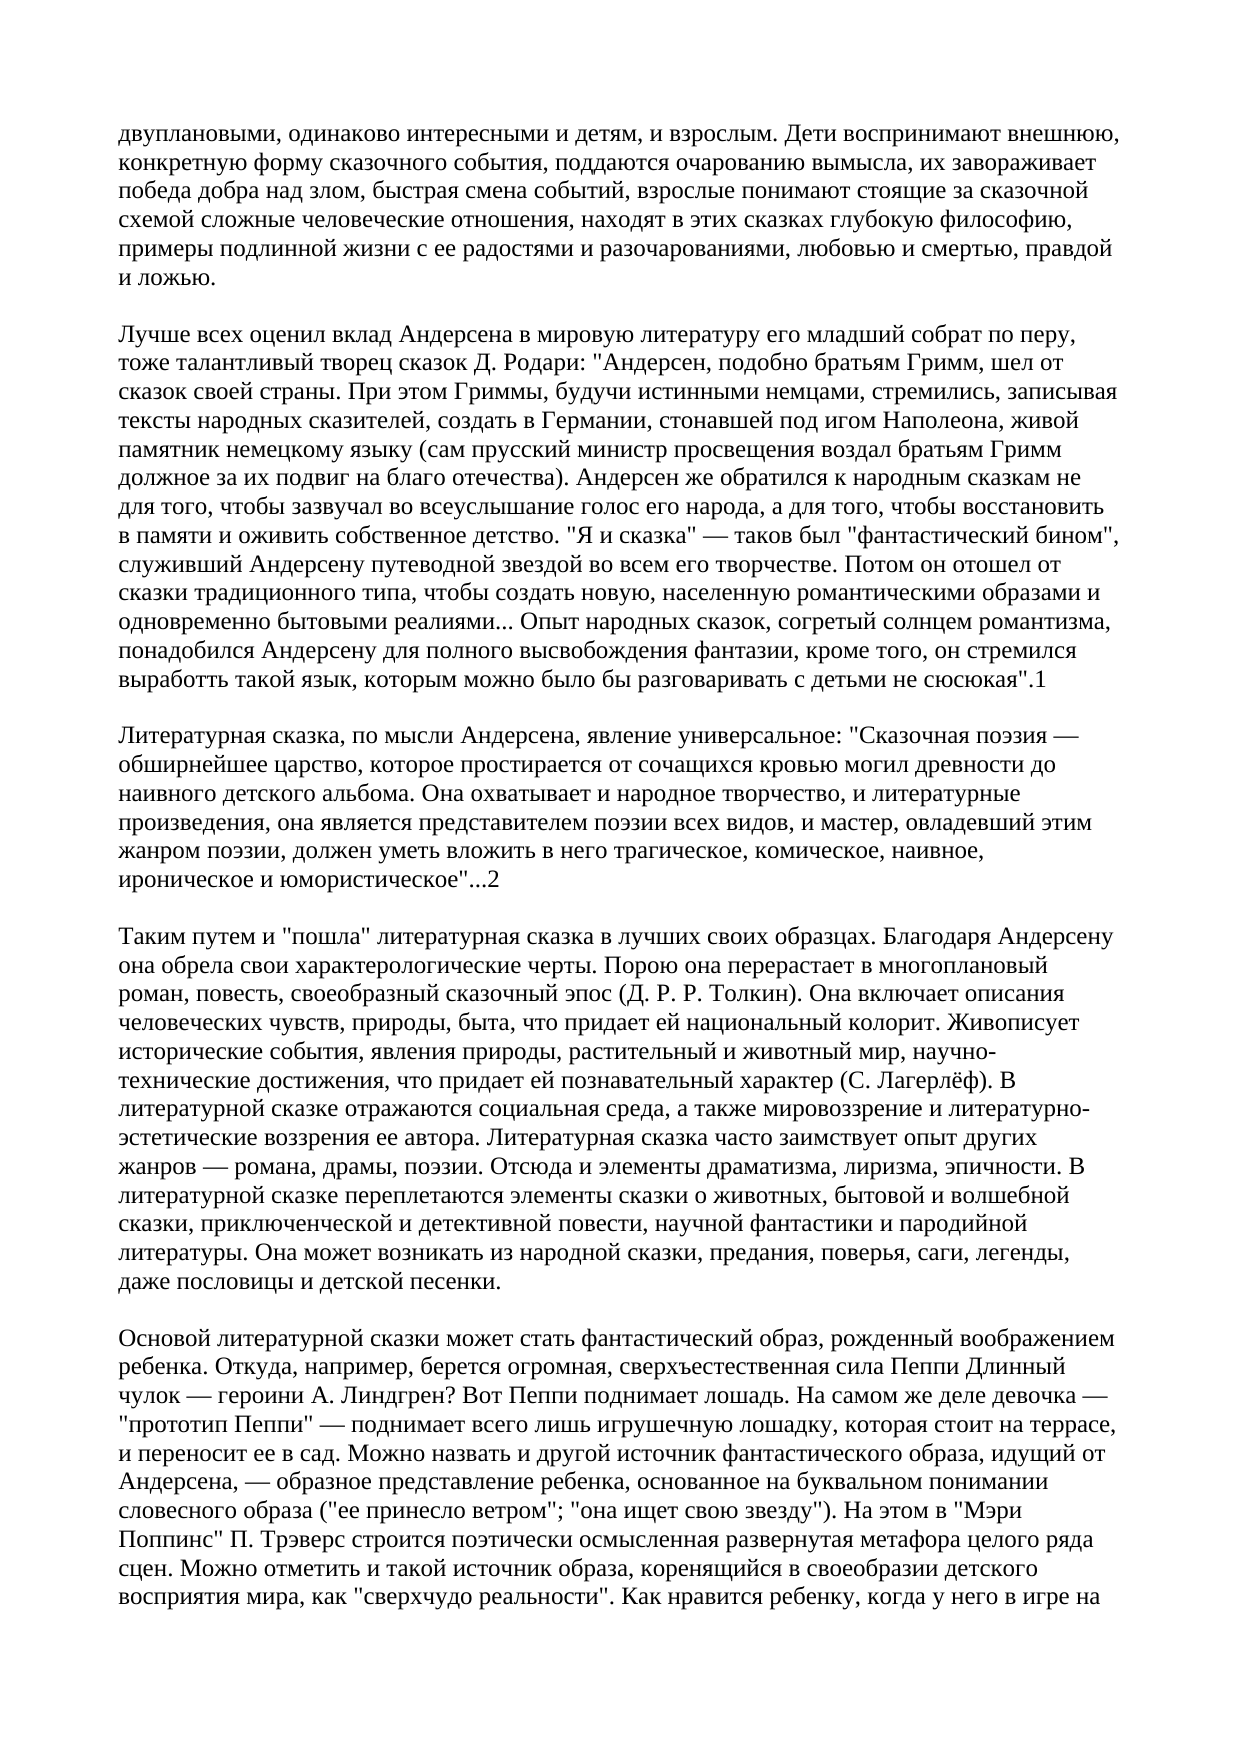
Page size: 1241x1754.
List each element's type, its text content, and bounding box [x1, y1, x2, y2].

text Лучше всех оценил вклад Андерсена в мировую литературу его младший собрат по перу, тоже талантливый творец сказок Д. Родари: "Андерсен, подобно братьям Гримм, шел от сказок своей страны. При этом Гриммы, будучи истинными немцами, стремились, записывая тексты народных сказителей, создать в Германии, стонавшей под игом Наполеона, живой памятник немецкому языку (сам прусский министр просвещения воздал братьям Гримм должное за их подвиг на благо отечества). Андерсен же обратился к народным сказкам не для того, чтобы зазвучал во всеуслышание голос его народа, а для того, чтобы восстановить в памяти и оживить собственное детство. "Я и сказка" — таков был "фантастический бином", служивший Андерсену путеводной звездой во всем его творчестве. Потом он отошел от сказки традиционного типа, чтобы создать новую, населенную романтическими образами и одновременно бытовыми реалиями... Опыт народных сказок, согретый солнцем романтизма, понадобился Андерсену для полного высвобождения фантазии, кроме того, он стремился выработть такой язык, которым можно было бы разговаривать с детьми не сюсюкая".1 [118, 319, 1122, 692]
text Литературная сказка, по мысли Андерсена, явление универсальное: "Сказочная поэзия — обширнейшее царство, которое простирается от сочащихся кровью могил древности до наивного детского альбома. Она охватывает и народное творчество, и литературные произведения, она является представителем поэзии всех видов, и мастер, овладевший этим жанром поэзии, должен уметь вложить в него трагическое, комическое, наивное, ироническое и юмористическое"...2 [118, 720, 1122, 893]
text Основой литературной сказки может стать фантастический образ, рожденный воображением ребенка. Откуда, например, берется огромная, сверхъестественная сила Пеппи Длинный чулок — героини А. Линдгрен? Вот Пеппи поднимает лошадь. На самом же деле девочка — "прототип Пеппи" — поднимает всего лишь игрушечную лошадку, которая стоит на террасе, и переносит ее в сад. Можно назвать и другой источник фантастического образа, идущий от Андерсена, — образное представление ребенка, основанное на буквальном понимании словесного образа ("ее принесло ветром"; "она ищет свою звезду"). На этом в "Мэри Поппинс" П. Трэверс строится поэтически осмысленная развернутая метафора целого ряда сцен. Можно отметить и такой источник образа, коренящийся в своеобразии детского восприятия мира, как "сверхчудо реальности". Как нравится ребенку, когда у него в игре на [118, 1323, 1122, 1610]
text двуплановыми, одинаково интересными и детям, и взрослым. Дети воспринимают внешнюю, конкретную форму сказочного события, поддаются очарованию вымысла, их завораживает победа добра над злом, быстрая смена событий, взрослые понимают стоящие за сказочной схемой сложные человеческие отношения, находят в этих сказках глубокую философию, примеры подлинной жизни с ее радостями и разочарованиями, любовью и смертью, правдой и ложью. [118, 118, 1122, 291]
text Таким путем и "пошла" литературная сказка в лучших своих образцах. Благодаря Андерсену она обрела свои характерологические черты. Порою она перерастает в многоплановый роман, повесть, своеобразный сказочный эпос (Д. Р. Р. Толкин). Она включает описания человеческих чувств, природы, быта, что придает ей национальный колорит. Живописует исторические события, явления природы, растительный и животный мир, научно-технические достижения, что придает ей познавательный характер (С. Лагерлёф). В литературной сказке отражаются социальная среда, а также мировоззрение и литературно-эстетические воззрения ее автора. Литературная сказка часто заимствует опыт других жанров — романа, драмы, поэзии. Отсюда и элементы драматизма, лиризма, эпичности. В литературной сказке переплетаются элементы сказки о животных, бытовой и волшебной сказки, приключенческой и детективной повести, научной фантастики и пародийной литературы. Она может возникать из народной сказки, предания, поверья, саги, легенды, даже пословицы и детской песенки. [118, 921, 1122, 1295]
